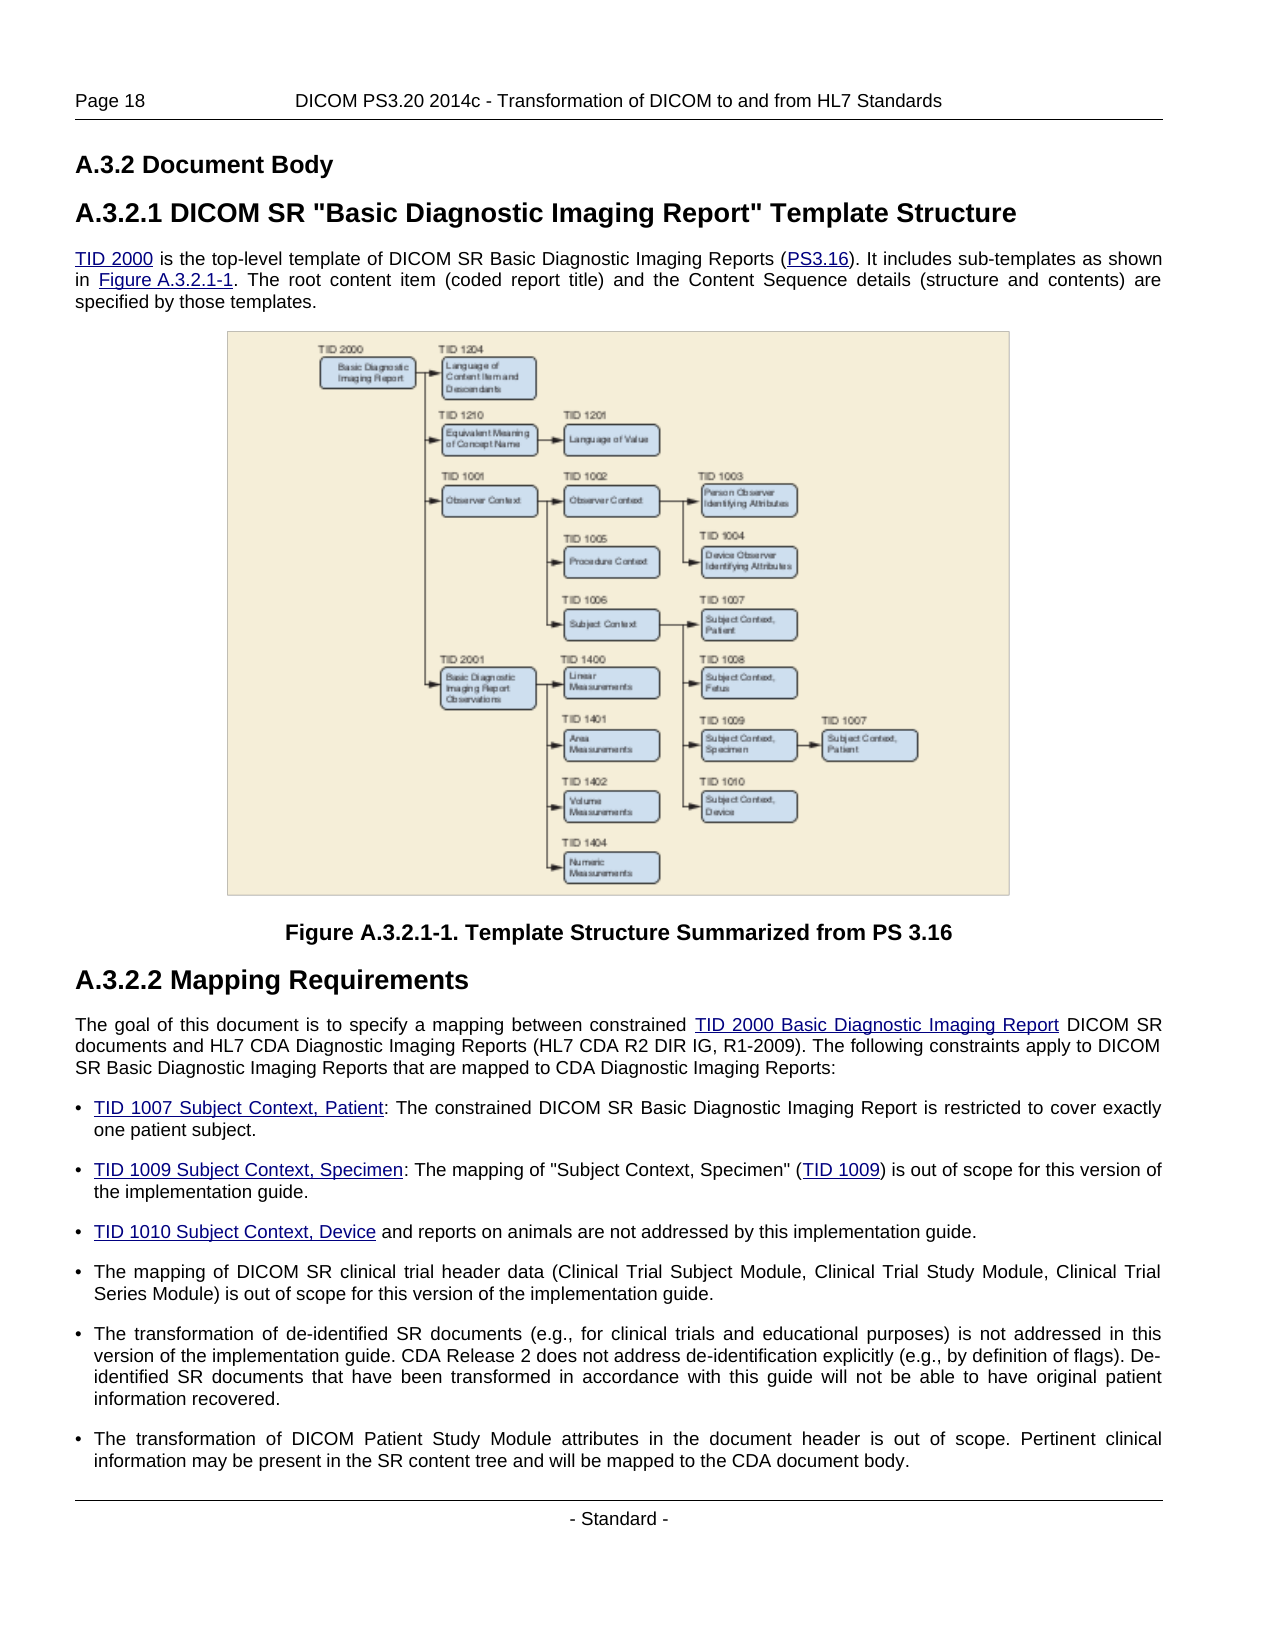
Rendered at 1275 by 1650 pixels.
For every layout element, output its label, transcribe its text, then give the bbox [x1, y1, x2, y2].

list The mapping of DICOM SR clinical trial header data (Clinical Trial Subject Module, Clinical Trial Study Module, Clinical Trial Series Module) is out of scope for this version of the implementation guide. [75, 1261, 1162, 1304]
text The goal of this document is to specify a mapping between constrained TID 2000 Basic Diagnostic Imaging Report DICOM SR documents and HL7 CDA Diagnostic Imaging Reports (HL7 CDA R2 DIR IG, R1-2009). The following constraints apply to DICOM SR Basic Diagnostic Imaging Reports that are mapped to CDA Diagnostic Imaging Reports: [75, 1014, 1162, 1078]
list The transformation of de-identified SR documents (e.g., for clinical trials and educational purposes) is not addressed in this version of the implementation guide. CDA Release 2 does not address de-identification explicitly (e.g., by definition of flags). De-identified SR documents that have been transformed in accordance with this guide will not be able to have original patient information recovered. [75, 1323, 1162, 1409]
text A.3.2.1 DICOM SR "Basic Diagnostic Imaging Report" Template Structure [75, 197, 1162, 229]
list TID 1007 Subject Context, Patient: The constrained DICOM SR Basic Diagnostic Imaging Report is restricted to cover exactly one patient subject. [75, 1097, 1162, 1140]
text TID 2000 is the top-level template of DICOM SR Basic Diagnostic Imaging Reports (PS3.16). It includes sub-templates as shown in Figure A.3.2.1-1. The root content item (coded report title) and the Content Sequence details (structure and contents) are specified by those templates. [75, 247, 1162, 312]
text Figure A.3.2.1-1. Template Structure Summarized from PS 3.16 [75, 919, 1162, 945]
text A.3.2 Document Body [75, 150, 1162, 179]
picture [226, 331, 1011, 897]
list The transformation of DICOM Patient Study Module attributes in the document header is out of scope. Pertinent clinical information may be present in the SR content tree and will be mapped to the CDA document body. [75, 1428, 1162, 1471]
text A.3.2.2 Mapping Requirements [75, 964, 1162, 995]
list TID 1009 Subject Context, Specimen: The mapping of "Subject Context, Specimen" (TID 1009) is out of scope for this version of the implementation guide. [75, 1159, 1162, 1202]
list TID 1010 Subject Context, Device and reports on animals are not addressed by this implementation guide. [75, 1221, 1162, 1242]
